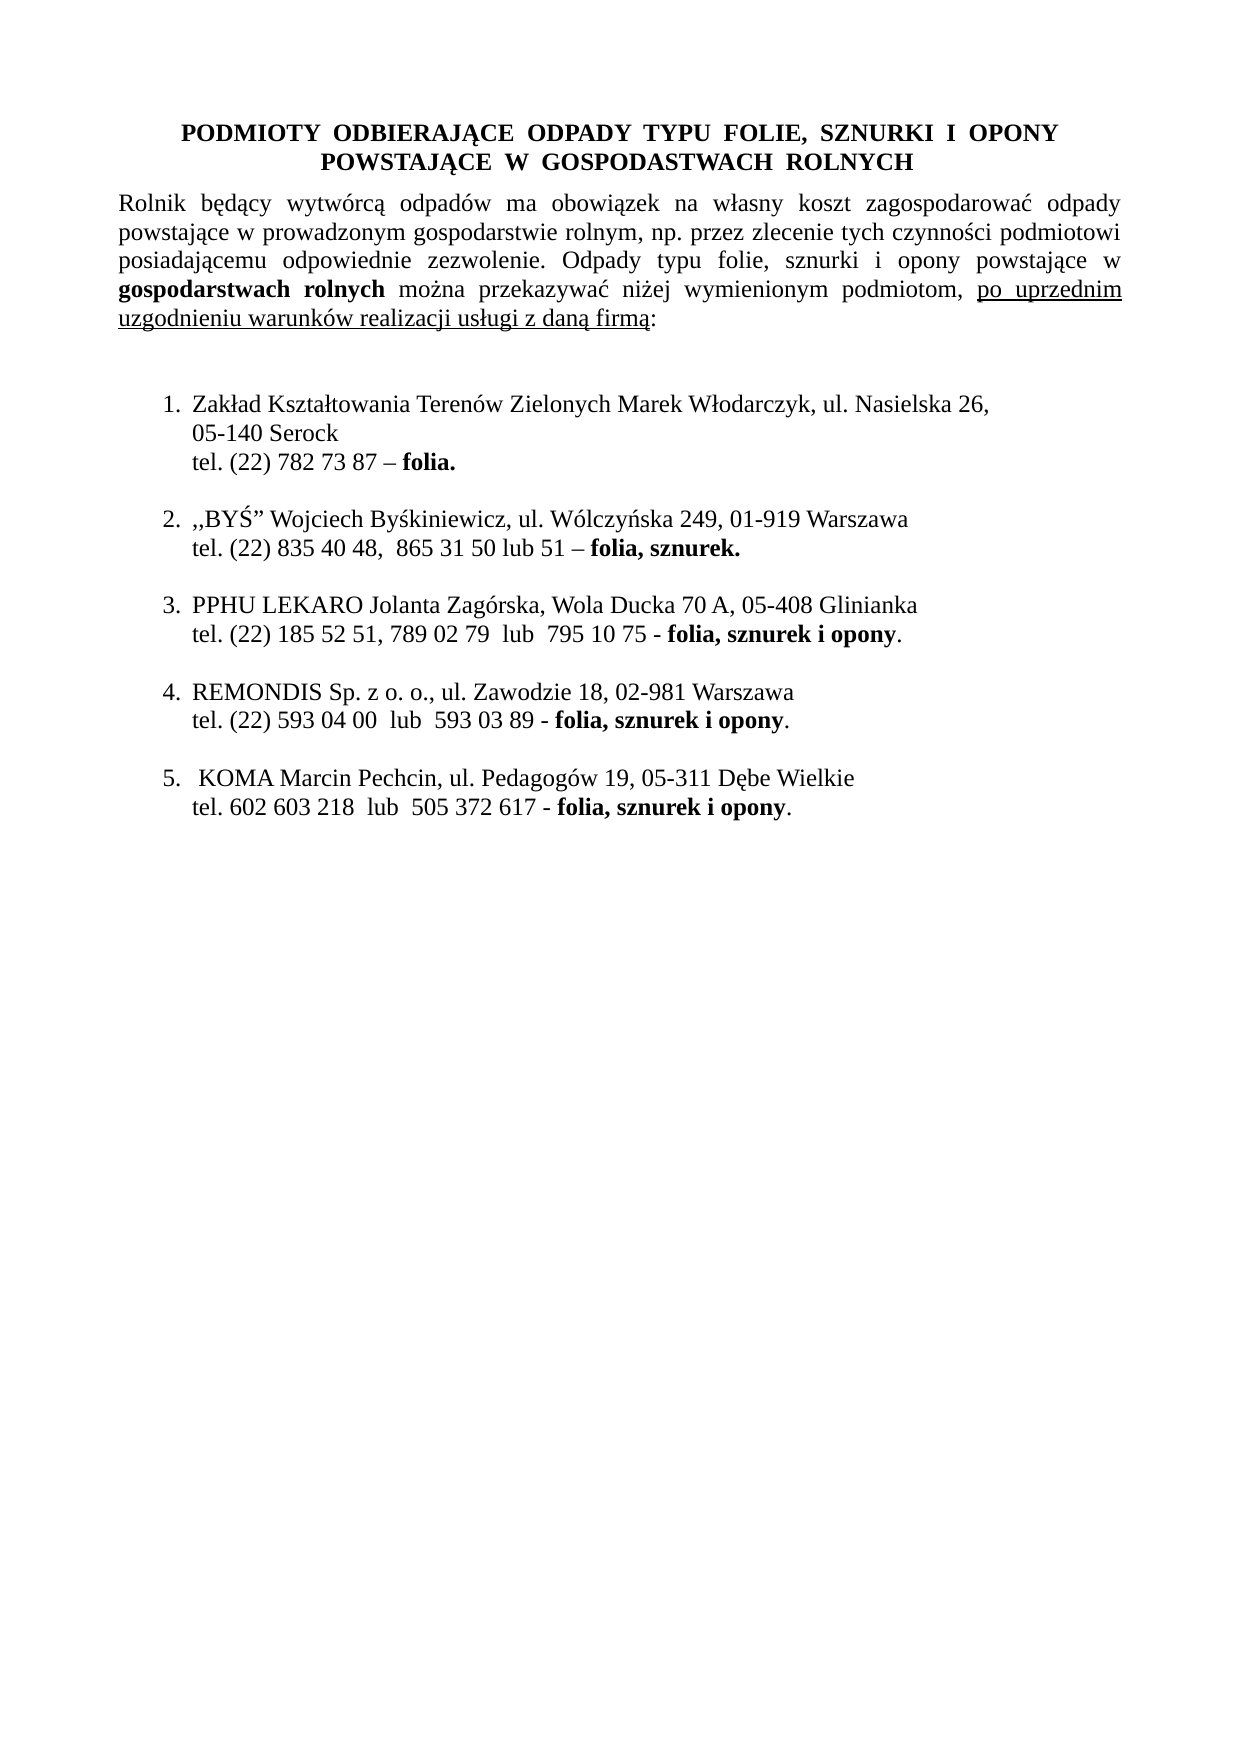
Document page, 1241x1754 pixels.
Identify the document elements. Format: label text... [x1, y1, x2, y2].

text PODMIOTY ODBIERAJĄCE ODPADY TYPU FOLIE, SZNURKI I OPONY POWSTAJĄCE W GOSPODASTWACH ROLNYCH [118, 118, 1122, 176]
list PPHU LEKARO Jolanta Zagórska, Wola Ducka 70 A, 05-408 Glinianka [162, 591, 1122, 619]
list ,,BYŚ” Wojciech Byśkiniewicz, ul. Wólczyńska 249, 01-919 Warszawa [162, 504, 1122, 533]
list tel. (22) 185 52 51, 789 02 79 lub 795 10 75 - folia, sznurek i opony. [162, 619, 1122, 648]
list KOMA Marcin Pechcin, ul. Pedagogów 19, 05-311 Dębe Wielkie [162, 763, 1122, 792]
list tel. (22) 593 04 00 lub 593 03 89 - folia, sznurek i opony. [162, 706, 1122, 734]
list tel. (22) 835 40 48, 865 31 50 lub 51 – folia, sznurek. [162, 533, 1122, 562]
list 05-140 Serock [162, 418, 1122, 447]
list REMONDIS Sp. z o. o., ul. Zawodzie 18, 02-981 Warszawa [162, 677, 1122, 706]
list tel. (22) 782 73 87 – folia. [162, 447, 1122, 476]
text Rolnik będący wytwórcą odpadów ma obowiązek na własny koszt zagospodarować odpady powstające w prowadzonym gospodarstwie rolnym, np. przez zlecenie tych czynności podmiotowi posiadającemu odpowiednie zezwolenie. Odpady typu folie, sznurki i opony powstające w gospodarstwach rolnych można przekazywać niżej wymienionym podmiotom, po uprzednim uzgodnieniu warunków realizacji usługi z daną firmą: [118, 188, 1122, 332]
list Zakład Kształtowania Terenów Zielonych Marek Włodarczyk, ul. Nasielska 26, [162, 389, 1122, 418]
list tel. 602 603 218 lub 505 372 617 - folia, sznurek i opony. [162, 792, 1122, 821]
